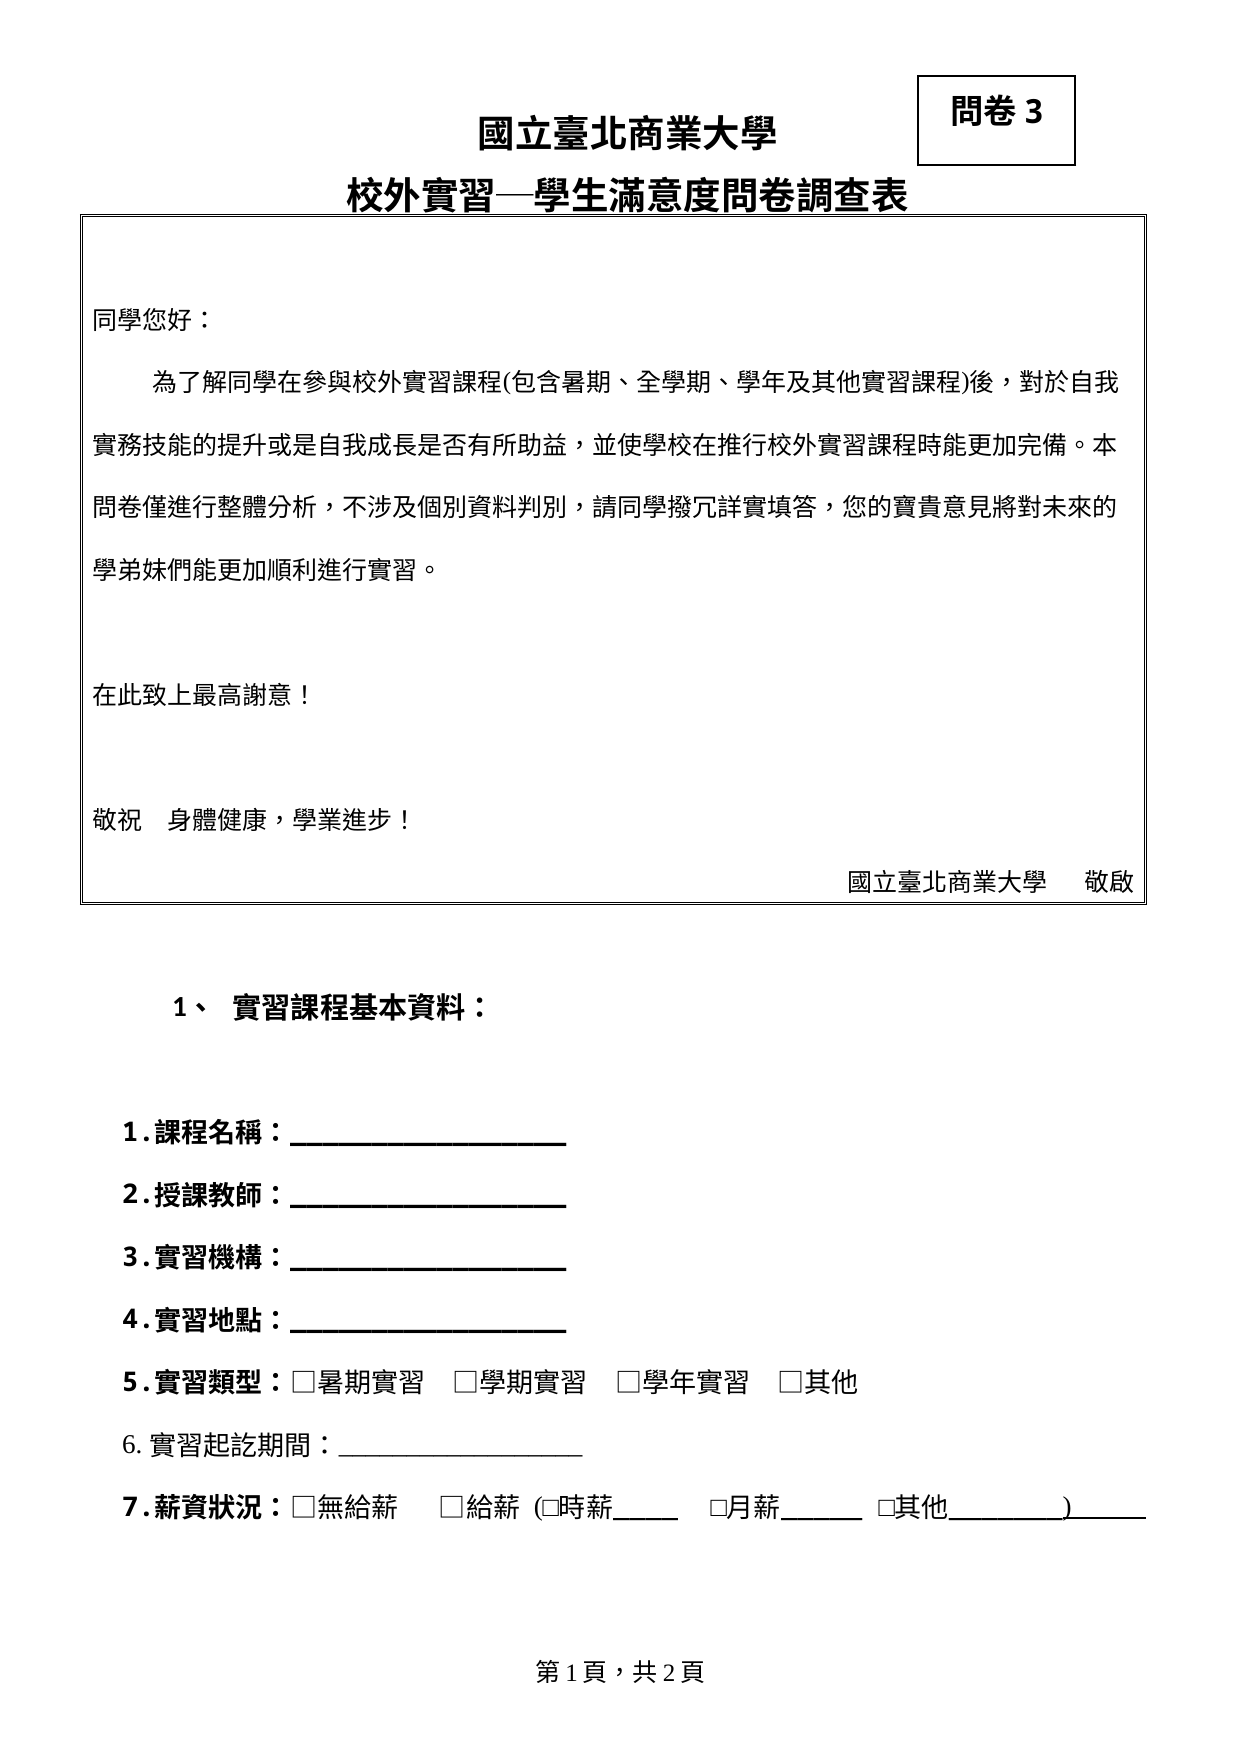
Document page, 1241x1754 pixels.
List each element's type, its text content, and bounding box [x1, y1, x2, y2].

table_header 同學您好： 為了解同學在參與校外實習課程(包含暑期、全學期、學年及其他實習課程)後，對於自我實務技能的提升或是自我成長是否有所助益，並使學校在推行校外實習課程時能更加完備。本問卷僅進行整體分析，不涉及個別資料判別，請同學撥冗詳實填答，您的寶貴意見將對未來的學弟妹們能更加順利進行實習。 在此致上最高謝意！ 敬祝 身體健康，學業進步！ 國立臺北商業大學 敬啟 [83, 217, 1144, 902]
table_cell 實習課程基本資料： 1.課程名稱：_________________ 2.授課教師：_________________ 3.實習機構：_________________ 4.實習地點：_________________ 5.實習類型：□暑期實習 □學期實習 □學年實習 □其他 6. 實習起訖期間：__________________ 7.薪資狀況：□無給薪 □給薪 (□時薪____ □月薪_____ □其他_______) 二、實習整體滿意度調查：(請勾選) [86, 902, 1159, 1589]
table_header [1147, 214, 1151, 902]
text [1076, 89, 1092, 152]
text 國立臺北商業大學 [162, 89, 917, 152]
table_cell [81, 1027, 86, 1589]
table_cell [81, 905, 86, 1027]
text [919, 77, 1074, 164]
table_header [1151, 214, 1159, 902]
text 問卷3 [934, 85, 1059, 133]
text 校外實習─學生滿意度問卷調查表 [162, 152, 1092, 214]
